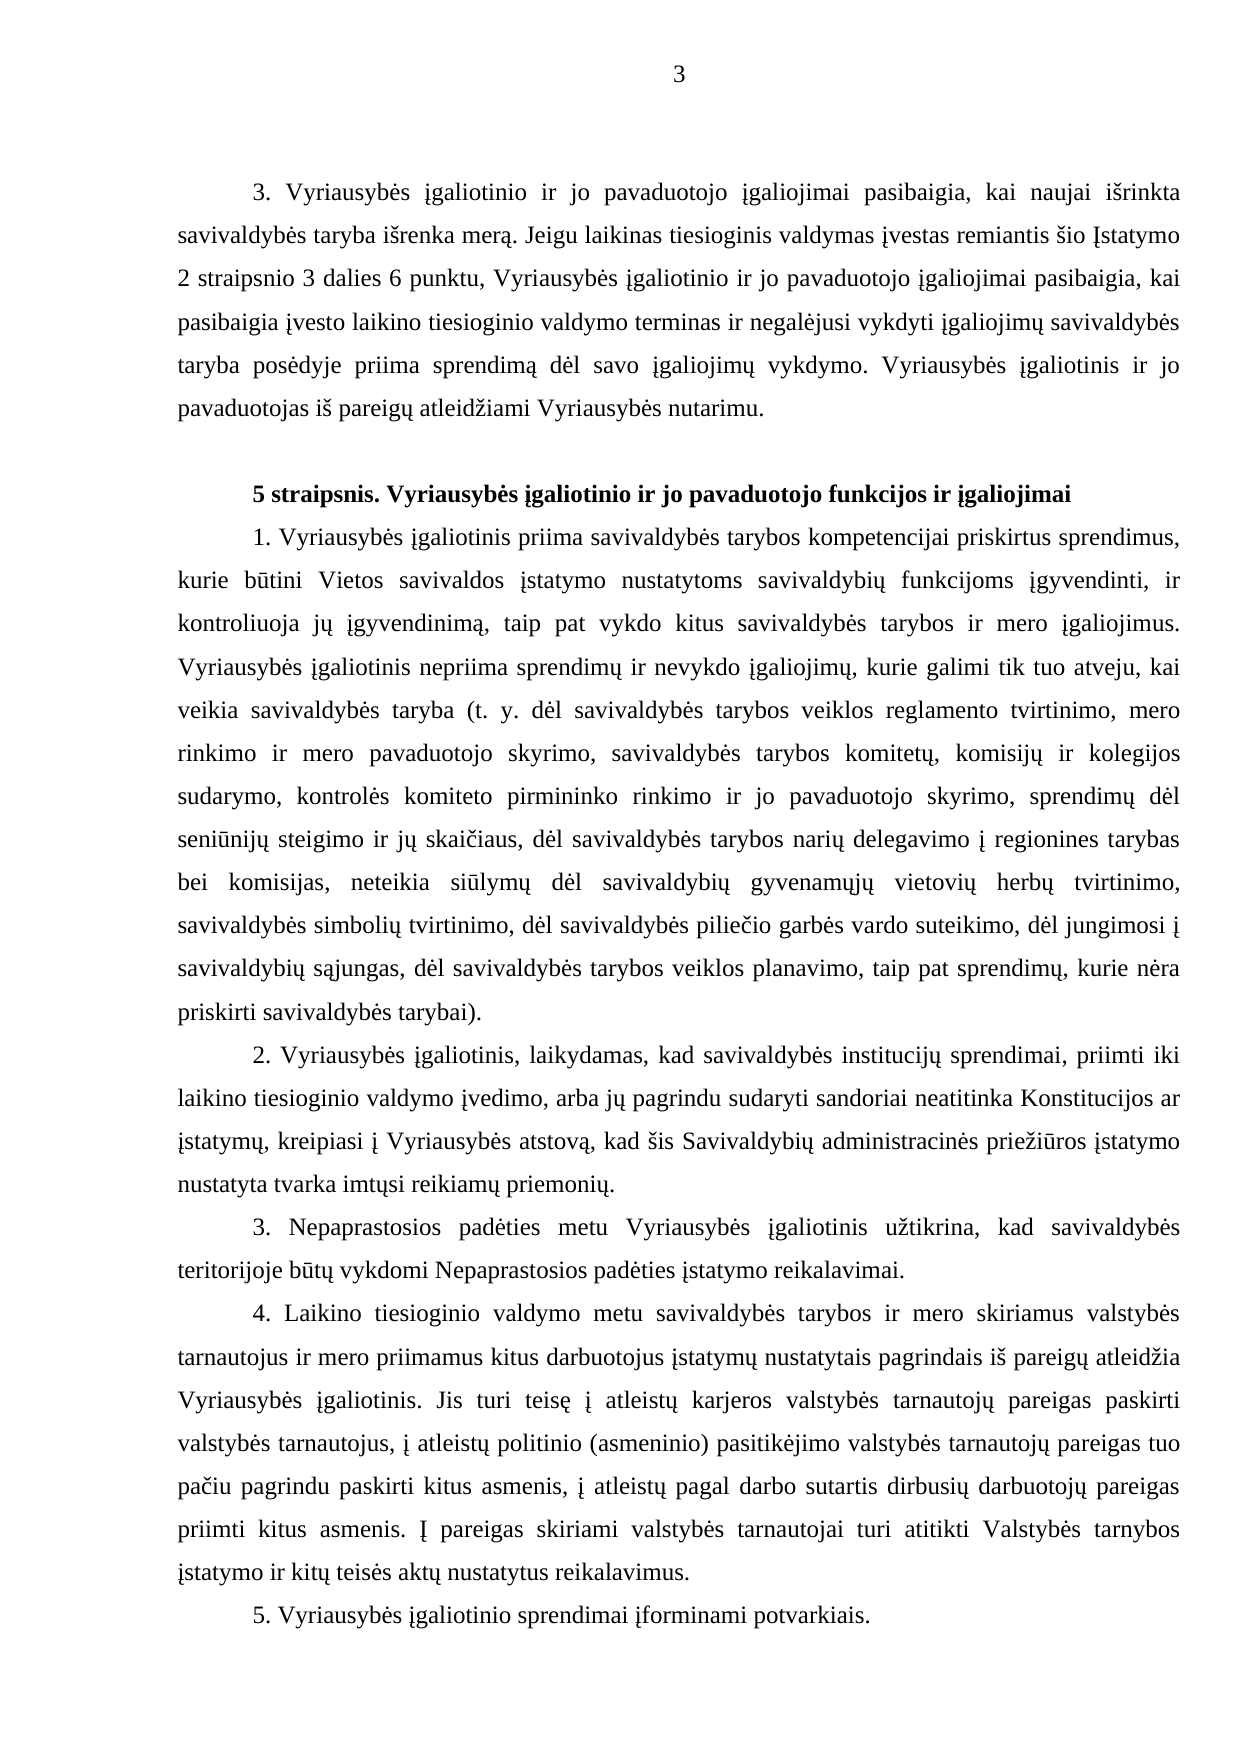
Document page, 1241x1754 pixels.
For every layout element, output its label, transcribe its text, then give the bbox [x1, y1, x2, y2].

text 1. Vyriausybės įgaliotinis priima savivaldybės tarybos kompetencijai priskirtus sprendimus, kurie būtini Vietos savivaldos įstatymo nustatytoms savivaldybių funkcijoms įgyvendinti, ir kontroliuoja jų įgyvendinimą, taip pat vykdo kitus savivaldybės tarybos ir mero įgaliojimus. Vyriausybės įgaliotinis nepriima sprendimų ir nevykdo įgaliojimų, kurie galimi tik tuo atveju, kai veikia savivaldybės taryba (t. y. dėl savivaldybės tarybos veiklos reglamento tvirtinimo, mero rinkimo ir mero pavaduotojo skyrimo, savivaldybės tarybos komitetų, komisijų ir kolegijos sudarymo, kontrolės komiteto pirmininko rinkimo ir jo pavaduotojo skyrimo, sprendimų dėl seniūnijų steigimo ir jų skaičiaus, dėl savivaldybės tarybos narių delegavimo į regionines tarybas bei komisijas, neteikia siūlymų dėl savivaldybių gyvenamųjų vietovių herbų tvirtinimo, savivaldybės simbolių tvirtinimo, dėl savivaldybės piliečio garbės vardo suteikimo, dėl jungimosi į savivaldybių sąjungas, dėl savivaldybės tarybos veiklos planavimo, taip pat sprendimų, kurie nėra priskirti savivaldybės tarybai). [177, 522, 1181, 1025]
text 5 straipsnis. Vyriausybės įgaliotinio ir jo pavaduotojo funkcijos ir įgaliojimai [252, 479, 1181, 508]
text 2. Vyriausybės įgaliotinis, laikydamas, kad savivaldybės institucijų sprendimai, priimti iki laikino tiesioginio valdymo įvedimo, arba jų pagrindu sudaryti sandoriai neatitinka Konstitucijos ar įstatymų, kreipiasi į Vyriausybės atstovą, kad šis Savivaldybių administracinės priežiūros įstatymo nustatyta tvarka imtųsi reikiamų priemonių. [177, 1040, 1181, 1198]
text 3. Nepaprastosios padėties metu Vyriausybės įgaliotinis užtikrina, kad savivaldybės teritorijoje būtų vykdomi Nepaprastosios padėties įstatymo reikalavimai. [177, 1212, 1181, 1284]
text 4. Laikino tiesioginio valdymo metu savivaldybės tarybos ir mero skiriamus valstybės tarnautojus ir mero priimamus kitus darbuotojus įstatymų nustatytais pagrindais iš pareigų atleidžia Vyriausybės įgaliotinis. Jis turi teisę į atleistų karjeros valstybės tarnautojų pareigas paskirti valstybės tarnautojus, į atleistų politinio (asmeninio) pasitikėjimo valstybės tarnautojų pareigas tuo pačiu pagrindu paskirti kitus asmenis, į atleistų pagal darbo sutartis dirbusių darbuotojų pareigas priimti kitus asmenis. Į pareigas skiriami valstybės tarnautojai turi atitikti Valstybės tarnybos įstatymo ir kitų teisės aktų nustatytus reikalavimus. [177, 1298, 1181, 1586]
text 3. Vyriausybės įgaliotinio ir jo pavaduotojo įgaliojimai pasibaigia, kai naujai išrinkta savivaldybės taryba išrenka merą. Jeigu laikinas tiesioginis valdymas įvestas remiantis šio Įstatymo 2 straipsnio 3 dalies 6 punktu, Vyriausybės įgaliotinio ir jo pavaduotojo įgaliojimai pasibaigia, kai pasibaigia įvesto laikino tiesioginio valdymo terminas ir negalėjusi vykdyti įgaliojimų savivaldybės taryba posėdyje priima sprendimą dėl savo įgaliojimų vykdymo. Vyriausybės įgaliotinis ir jo pavaduotojas iš pareigų atleidžiami Vyriausybės nutarimu. [177, 177, 1181, 422]
text 5. Vyriausybės įgaliotinio sprendimai įforminami potvarkiais. [177, 1600, 1181, 1629]
